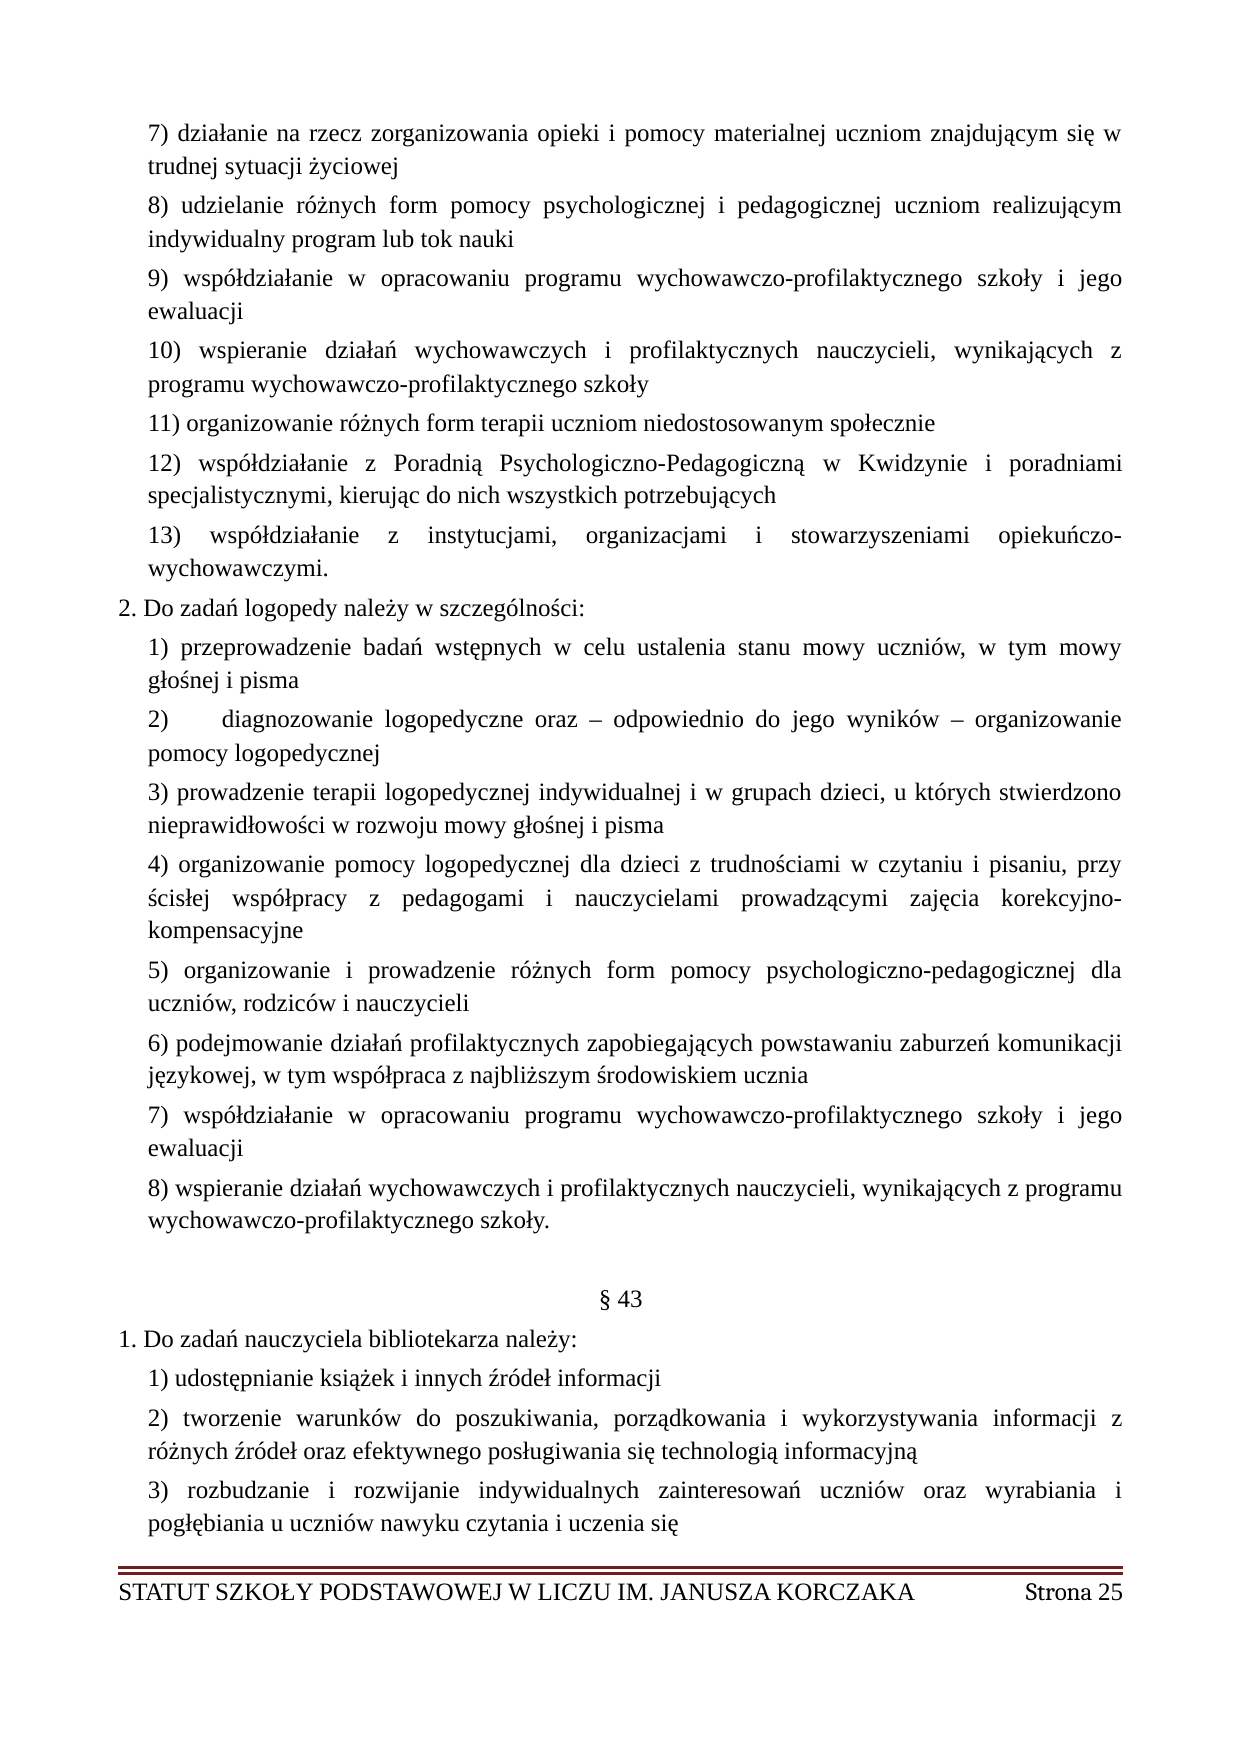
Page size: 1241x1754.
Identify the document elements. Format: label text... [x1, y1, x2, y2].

text 10) wspieranie działań wychowawczych i profilaktycznych nauczycieli, wynikających z programu wychowawczo-profilaktycznego szkoły [148, 336, 1123, 397]
text 8) wspieranie działań wychowawczych i profilaktycznych nauczycieli, wynikających z programu wychowawczo-profilaktycznego szkoły. [148, 1173, 1123, 1234]
text § 43 [118, 1284, 1123, 1313]
text 1) udostępnianie książek i innych źródeł informacji [148, 1363, 1123, 1392]
text 7) działanie na rzecz zorganizowania opieki i pomocy materialnej uczniom znajdującym się w trudnej sytuacji życiowej [148, 118, 1123, 180]
list diagnozowanie logopedyczne oraz – odpowiednio do jego wyników – organizowanie pomocy logopedycznej [148, 704, 1123, 766]
text 11) organizowanie różnych form terapii uczniom niedostosowanym społecznie [148, 408, 1123, 437]
text 9) współdziałanie w opracowaniu programu wychowawczo-profilaktycznego szkoły i jego ewaluacji [148, 263, 1123, 325]
text 3) prowadzenie terapii logopedycznej indywidualnej i w grupach dzieci, u których stwierdzono nieprawidłowości w rozwoju mowy głośnej i pisma [148, 777, 1123, 839]
text 6) podejmowanie działań profilaktycznych zapobiegających powstawaniu zaburzeń komunikacji językowej, w tym współpraca z najbliższym środowiskiem ucznia [148, 1028, 1123, 1089]
text 7) współdziałanie w opracowaniu programu wychowawczo-profilaktycznego szkoły i jego ewaluacji [148, 1100, 1123, 1162]
text 2. Do zadań logopedy należy w szczególności: [118, 593, 1123, 621]
text 2) tworzenie warunków do poszukiwania, porządkowania i wykorzystywania informacji z różnych źródeł oraz efektywnego posługiwania się technologią informacyjną [148, 1403, 1123, 1465]
text 1) przeprowadzenie badań wstępnych w celu ustalenia stanu mowy uczniów, w tym mowy głośnej i pisma [148, 632, 1123, 694]
text 13) współdziałanie z instytucjami, organizacjami i stowarzyszeniami opiekuńczo-wychowawczymi. [148, 520, 1123, 582]
text 8) udzielanie różnych form pomocy psychologicznej i pedagogicznej uczniom realizującym indywidualny program lub tok nauki [148, 191, 1123, 252]
text 4) organizowanie pomocy logopedycznej dla dzieci z trudnościami w czytaniu i pisaniu, przy ścisłej współpracy z pedagogami i nauczycielami prowadzącymi zajęcia korekcyjno-kompensacyjne [148, 849, 1123, 944]
text 3) rozbudzanie i rozwijanie indywidualnych zainteresowań uczniów oraz wyrabiania i pogłębiania u uczniów nawyku czytania i uczenia się [148, 1476, 1123, 1537]
text 5) organizowanie i prowadzenie różnych form pomocy psychologiczno-pedagogicznej dla uczniów, rodziców i nauczycieli [148, 955, 1123, 1017]
text 12) współdziałanie z Poradnią Psychologiczno-Pedagogiczną w Kwidzynie i poradniami specjalistycznymi, kierując do nich wszystkich potrzebujących [148, 448, 1123, 509]
text 1. Do zadań nauczyciela bibliotekarza należy: [118, 1324, 1123, 1353]
